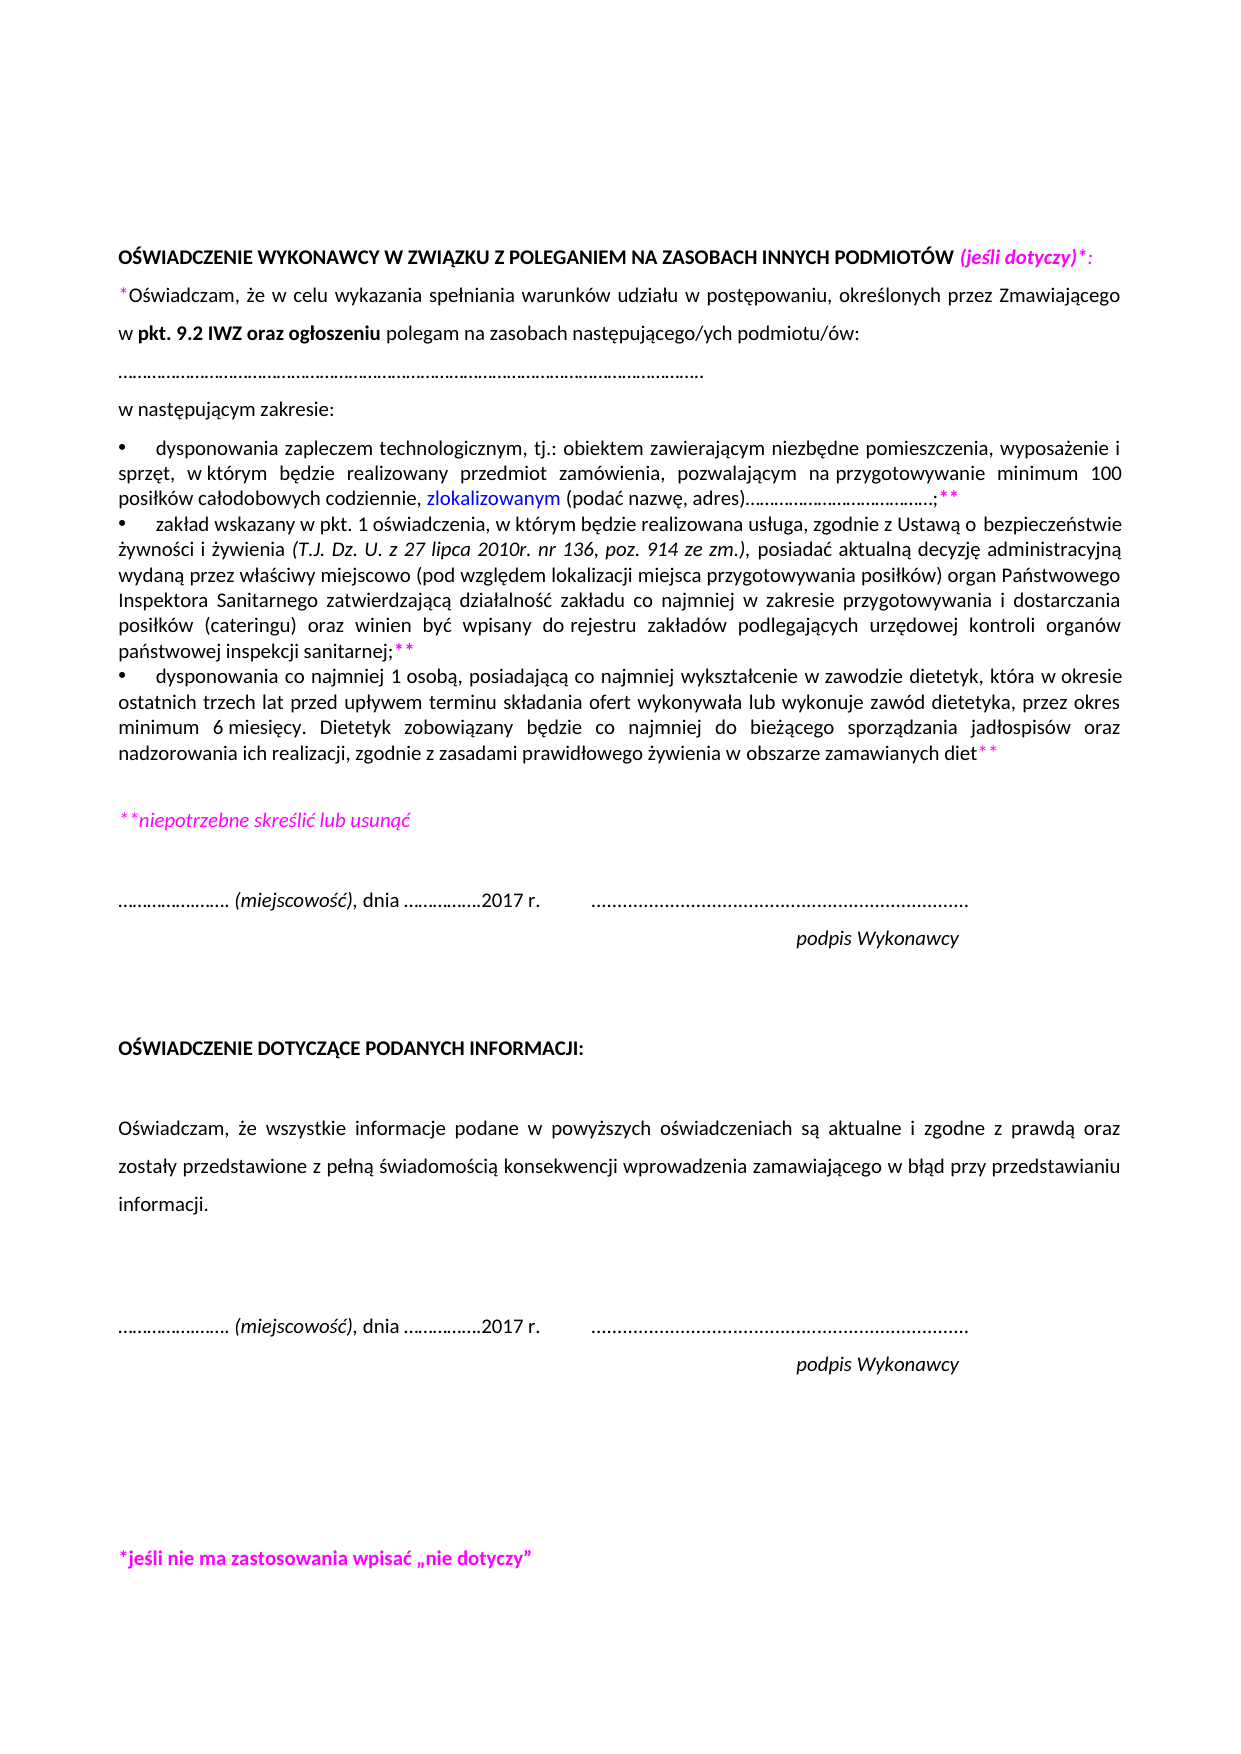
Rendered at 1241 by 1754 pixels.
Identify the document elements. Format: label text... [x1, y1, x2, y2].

text OŚWIADCZENIE WYKONAWCY W ZWIĄZKU Z POLEGANIEM NA ZASOBACH INNYCH PODMIOTÓW (jeśli dotyczy)*: [118, 244, 1122, 269]
list dysponowania co najmniej 1 osobą, posiadającą co najmniej wykształcenie w zawodzie dietetyk, która w okresie ostatnich trzech lat przed upływem terminu składania ofert wykonywała lub wykonuje zawód dietetyka, przez okres minimum 6 miesięcy. Dietetyk zobowiązany będzie co najmniej do bieżącego sporządzania jadłospisów oraz nadzorowania ich realizacji, zgodnie z zasadami prawidłowego żywienia w obszarze zamawianych diet** [81, 663, 1122, 765]
list zakład wskazany w pkt. 1 oświadczenia, w którym będzie realizowana usługa, zgodnie z Ustawą o bezpieczeństwie żywności i żywienia (T.J. Dz. U. z 27 lipca 2010r. nr 136, poz. 914 ze zm.), posiadać aktualną decyzję administracyjną wydaną przez właściwy miejscowo (pod względem lokalizacji miejsca przygotowywania posiłków) organ Państwowego Inspektora Sanitarnego zatwierdzającą działalność zakładu co najmniej w zakresie przygotowywania i dostarczania posiłków (cateringu) oraz winien być wpisany do rejestru zakładów podlegających urzędowej kontroli organów państwowej inspekcji sanitarnej;** [81, 511, 1122, 663]
text …………….……. (miejscowość), dnia …………….2017 r. ........................................................................ [118, 1313, 1122, 1338]
text *jeśli nie ma zastosowania wpisać „nie dotyczy” [118, 1545, 1122, 1570]
list dysponowania zapleczem technologicznym, tj.: obiektem zawierającym niezbędne pomieszczenia, wyposażenie i sprzęt, w którym będzie realizowany przedmiot zamówienia, pozwalającym na przygotowywanie minimum 100 posiłków całodobowych codziennie, zlokalizowanym (podać nazwę, adres)…………………………………;** [81, 435, 1122, 511]
text w następującym zakresie: [118, 397, 1122, 422]
text podpis Wykonawcy [561, 1351, 1122, 1377]
text podpis Wykonawcy [561, 925, 1122, 951]
text *Oświadczam, że w celu wykazania spełniania warunków udziału w postępowaniu, określonych przez Zmawiającego w pkt. 9.2 IWZ oraz ogłoszeniu polegam na zasobach następującego/ych podmiotu/ów: [118, 282, 1122, 346]
text **niepotrzebne skreślić lub usunąć [118, 807, 1122, 832]
text …………….……. (miejscowość), dnia …………….2017 r. ........................................................................ [118, 887, 1122, 913]
text OŚWIADCZENIE DOTYCZĄCE PODANYCH INFORMACJI: [118, 1035, 1122, 1060]
text ………………………………………………………………………………………………………….. [118, 358, 1122, 384]
text Oświadczam, że wszystkie informacje podane w powyższych oświadczeniach są aktualne i zgodne z prawdą oraz zostały przedstawione z pełną świadomością konsekwencji wprowadzenia zamawiającego w błąd przy przedstawianiu informacji. [118, 1115, 1122, 1216]
